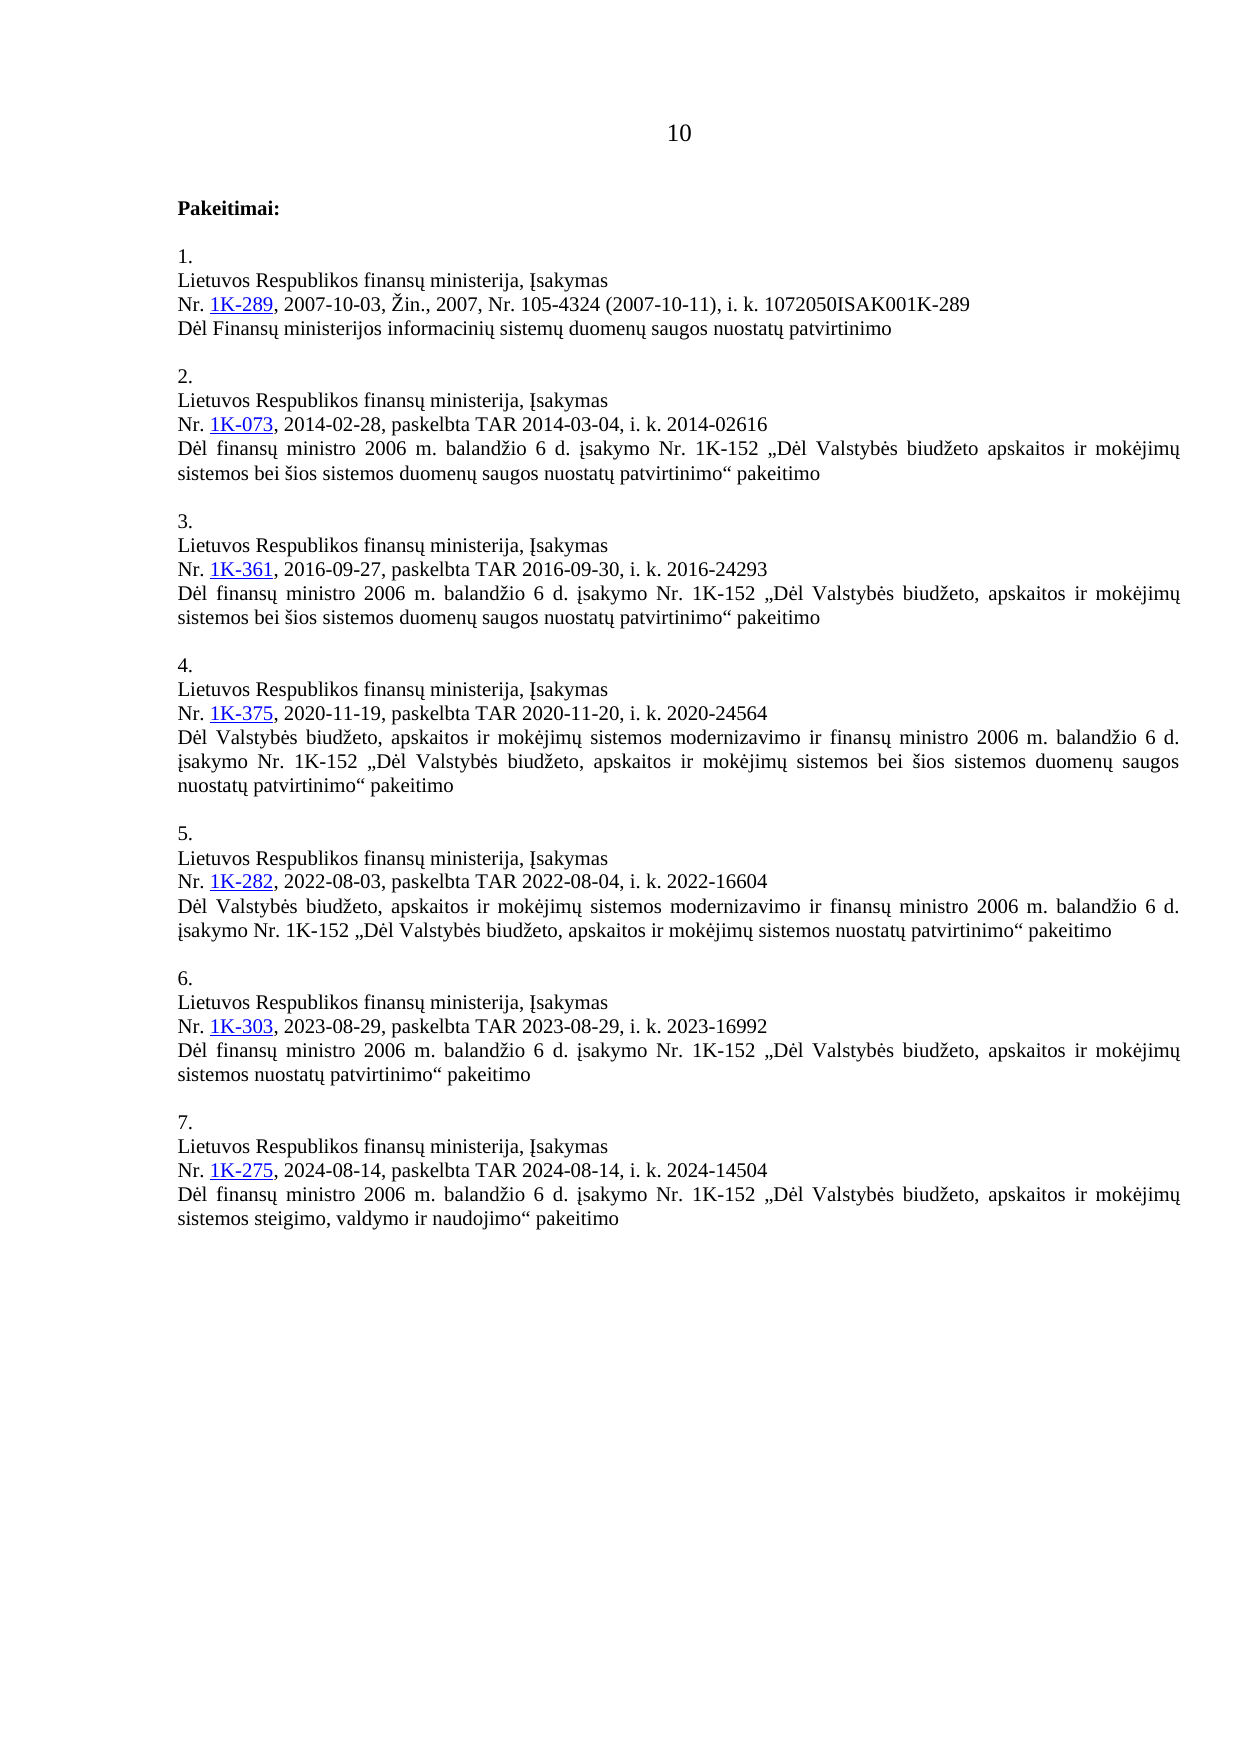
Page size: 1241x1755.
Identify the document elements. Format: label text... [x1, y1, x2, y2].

text Nr. 1K-289, 2007-10-03, Žin., 2007, Nr. 105-4324 (2007-10-11), i. k. 1072050ISAK001K-289 [177, 292, 1181, 316]
text Nr. 1K-375, 2020-11-19, paskelbta TAR 2020-11-20, i. k. 2020-24564 [177, 701, 1181, 725]
text Nr. 1K-275, 2024-08-14, paskelbta TAR 2024-08-14, i. k. 2024-14504 [177, 1158, 1181, 1182]
text 7. [177, 1110, 1181, 1134]
text 4. [177, 653, 1181, 677]
text Pakeitimai: [177, 196, 1181, 220]
text Lietuvos Respublikos finansų ministerija, Įsakymas [177, 1134, 1181, 1158]
text Dėl finansų ministro 2006 m. balandžio 6 d. įsakymo Nr. 1K-152 „Dėl Valstybės biudžeto, apskaitos ir mokėjimų sistemos steigimo, valdymo ir naudojimo“ pakeitimo [177, 1182, 1181, 1230]
text 6. [177, 966, 1181, 990]
text Lietuvos Respublikos finansų ministerija, Įsakymas [177, 533, 1181, 557]
text Lietuvos Respublikos finansų ministerija, Įsakymas [177, 388, 1181, 412]
text Lietuvos Respublikos finansų ministerija, Įsakymas [177, 845, 1181, 869]
text Dėl Valstybės biudžeto, apskaitos ir mokėjimų sistemos modernizavimo ir finansų ministro 2006 m. balandžio 6 d. įsakymo Nr. 1K-152 „Dėl Valstybės biudžeto, apskaitos ir mokėjimų sistemos bei šios sistemos duomenų saugos nuostatų patvirtinimo“ pakeitimo [177, 725, 1181, 797]
text Lietuvos Respublikos finansų ministerija, Įsakymas [177, 268, 1181, 292]
text Dėl finansų ministro 2006 m. balandžio 6 d. įsakymo Nr. 1K-152 „Dėl Valstybės biudžeto apskaitos ir mokėjimų sistemos bei šios sistemos duomenų saugos nuostatų patvirtinimo“ pakeitimo [177, 436, 1181, 484]
text Lietuvos Respublikos finansų ministerija, Įsakymas [177, 990, 1181, 1014]
text 3. [177, 508, 1181, 533]
text Lietuvos Respublikos finansų ministerija, Įsakymas [177, 677, 1181, 701]
text Dėl Valstybės biudžeto, apskaitos ir mokėjimų sistemos modernizavimo ir finansų ministro 2006 m. balandžio 6 d. įsakymo Nr. 1K-152 „Dėl Valstybės biudžeto, apskaitos ir mokėjimų sistemos nuostatų patvirtinimo“ pakeitimo [177, 893, 1181, 942]
text 5. [177, 821, 1181, 845]
text Nr. 1K-282, 2022-08-03, paskelbta TAR 2022-08-04, i. k. 2022-16604 [177, 869, 1181, 893]
text Dėl Finansų ministerijos informacinių sistemų duomenų saugos nuostatų patvirtinimo [177, 316, 1181, 340]
text Nr. 1K-303, 2023-08-29, paskelbta TAR 2023-08-29, i. k. 2023-16992 [177, 1014, 1181, 1038]
text 2. [177, 364, 1181, 388]
text Dėl finansų ministro 2006 m. balandžio 6 d. įsakymo Nr. 1K-152 „Dėl Valstybės biudžeto, apskaitos ir mokėjimų sistemos nuostatų patvirtinimo“ pakeitimo [177, 1038, 1181, 1086]
text Nr. 1K-073, 2014-02-28, paskelbta TAR 2014-03-04, i. k. 2014-02616 [177, 412, 1181, 436]
text 1. [177, 244, 1181, 268]
text Nr. 1K-361, 2016-09-27, paskelbta TAR 2016-09-30, i. k. 2016-24293 [177, 557, 1181, 581]
text Dėl finansų ministro 2006 m. balandžio 6 d. įsakymo Nr. 1K-152 „Dėl Valstybės biudžeto, apskaitos ir mokėjimų sistemos bei šios sistemos duomenų saugos nuostatų patvirtinimo“ pakeitimo [177, 581, 1181, 629]
